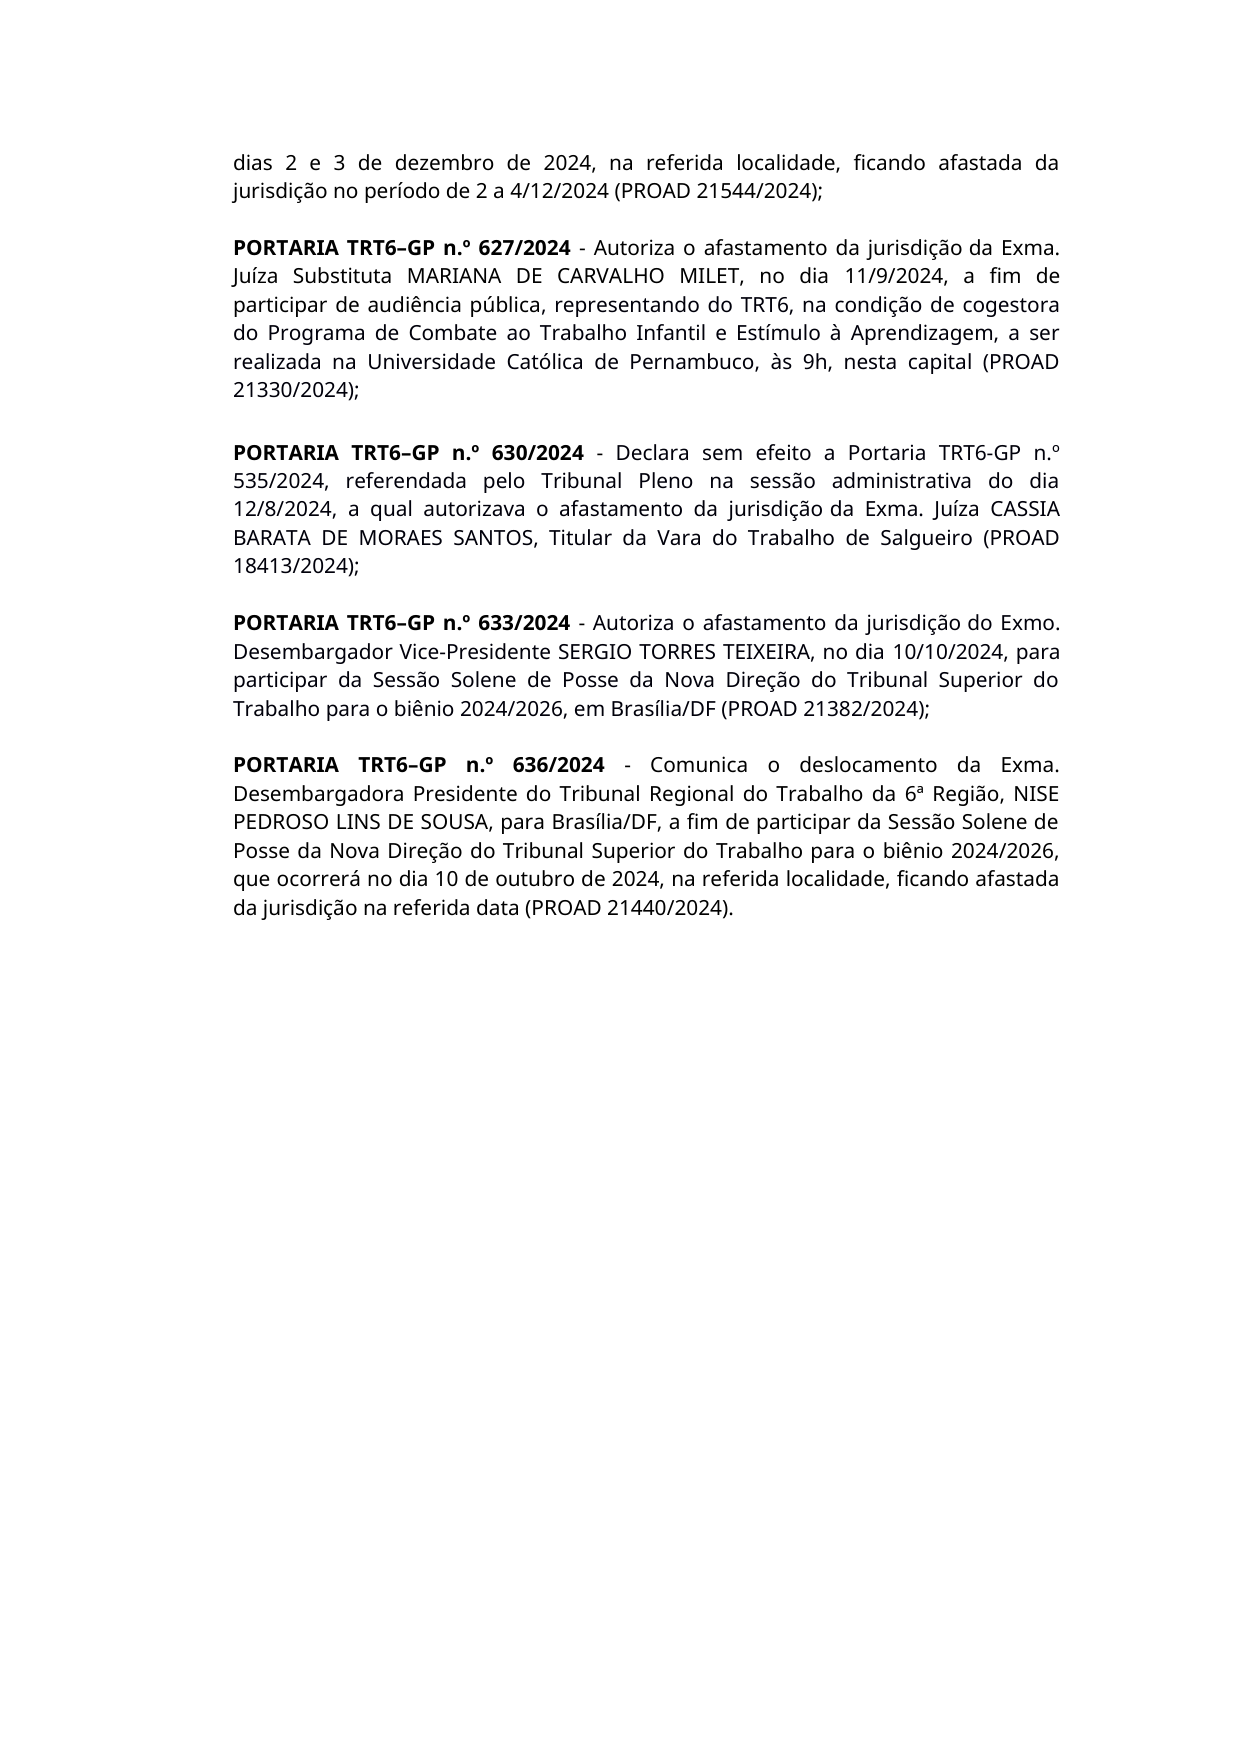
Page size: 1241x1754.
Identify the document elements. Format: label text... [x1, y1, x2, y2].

table_cell dias 2 e 3 de dezembro de 2024, na referida localidade, ficando afastada da jurisdição no período de 2 a 4/12/2024 (PROAD 21544/2024); PORTARIA TRT6–GP n.º 627/2024 - Autoriza o afastamento da jurisdição da Exma. Juíza Substituta MARIANA DE CARVALHO MILET, no dia 11/9/2024, a fim de participar de audiência pública, representando do TRT6, na condição de cogestora do Programa de Combate ao Trabalho Infantil e Estímulo à Aprendizagem, a ser realizada na Universidade Católica de Pernambuco, às 9h, nesta capital (PROAD 21330/2024); PORTARIA TRT6–GP n.º 630/2024 - Declara sem efeito a Portaria TRT6-GP n.º 535/2024, referendada pelo Tribunal Pleno na sessão administrativa do dia 12/8/2024, a qual autorizava o afastamento da jurisdição da Exma. Juíza CASSIA BARATA DE MORAES SANTOS, Titular da Vara do Trabalho de Salgueiro (PROAD 18413/2024); PORTARIA TRT6–GP n.º 633/2024 - Autoriza o afastamento da jurisdição do Exmo. Desembargador Vice-Presidente SERGIO TORRES TEIXEIRA, no dia 10/10/2024, para participar da Sessão Solene de Posse da Nova Direção do Tribunal Superior do Trabalho para o biênio 2024/2026, em Brasília/DF (PROAD 21382/2024); PORTARIA TRT6–GP n.º 636/2024 - Comunica o deslocamento da Exma. Desembargadora Presidente do Tribunal Regional do Trabalho da 6ª Região, NISE PEDROSO LINS DE SOUSA, para Brasília/DF, a fim de participar da Sessão Solene de Posse da Nova Direção do Tribunal Superior do Trabalho para o biênio 2024/2026, que ocorrerá no dia 10 de outubro de 2024, na referida localidade, ficando afastada da jurisdição na referida data (PROAD 21440/2024). [222, 148, 1072, 955]
table_cell [154, 148, 222, 955]
